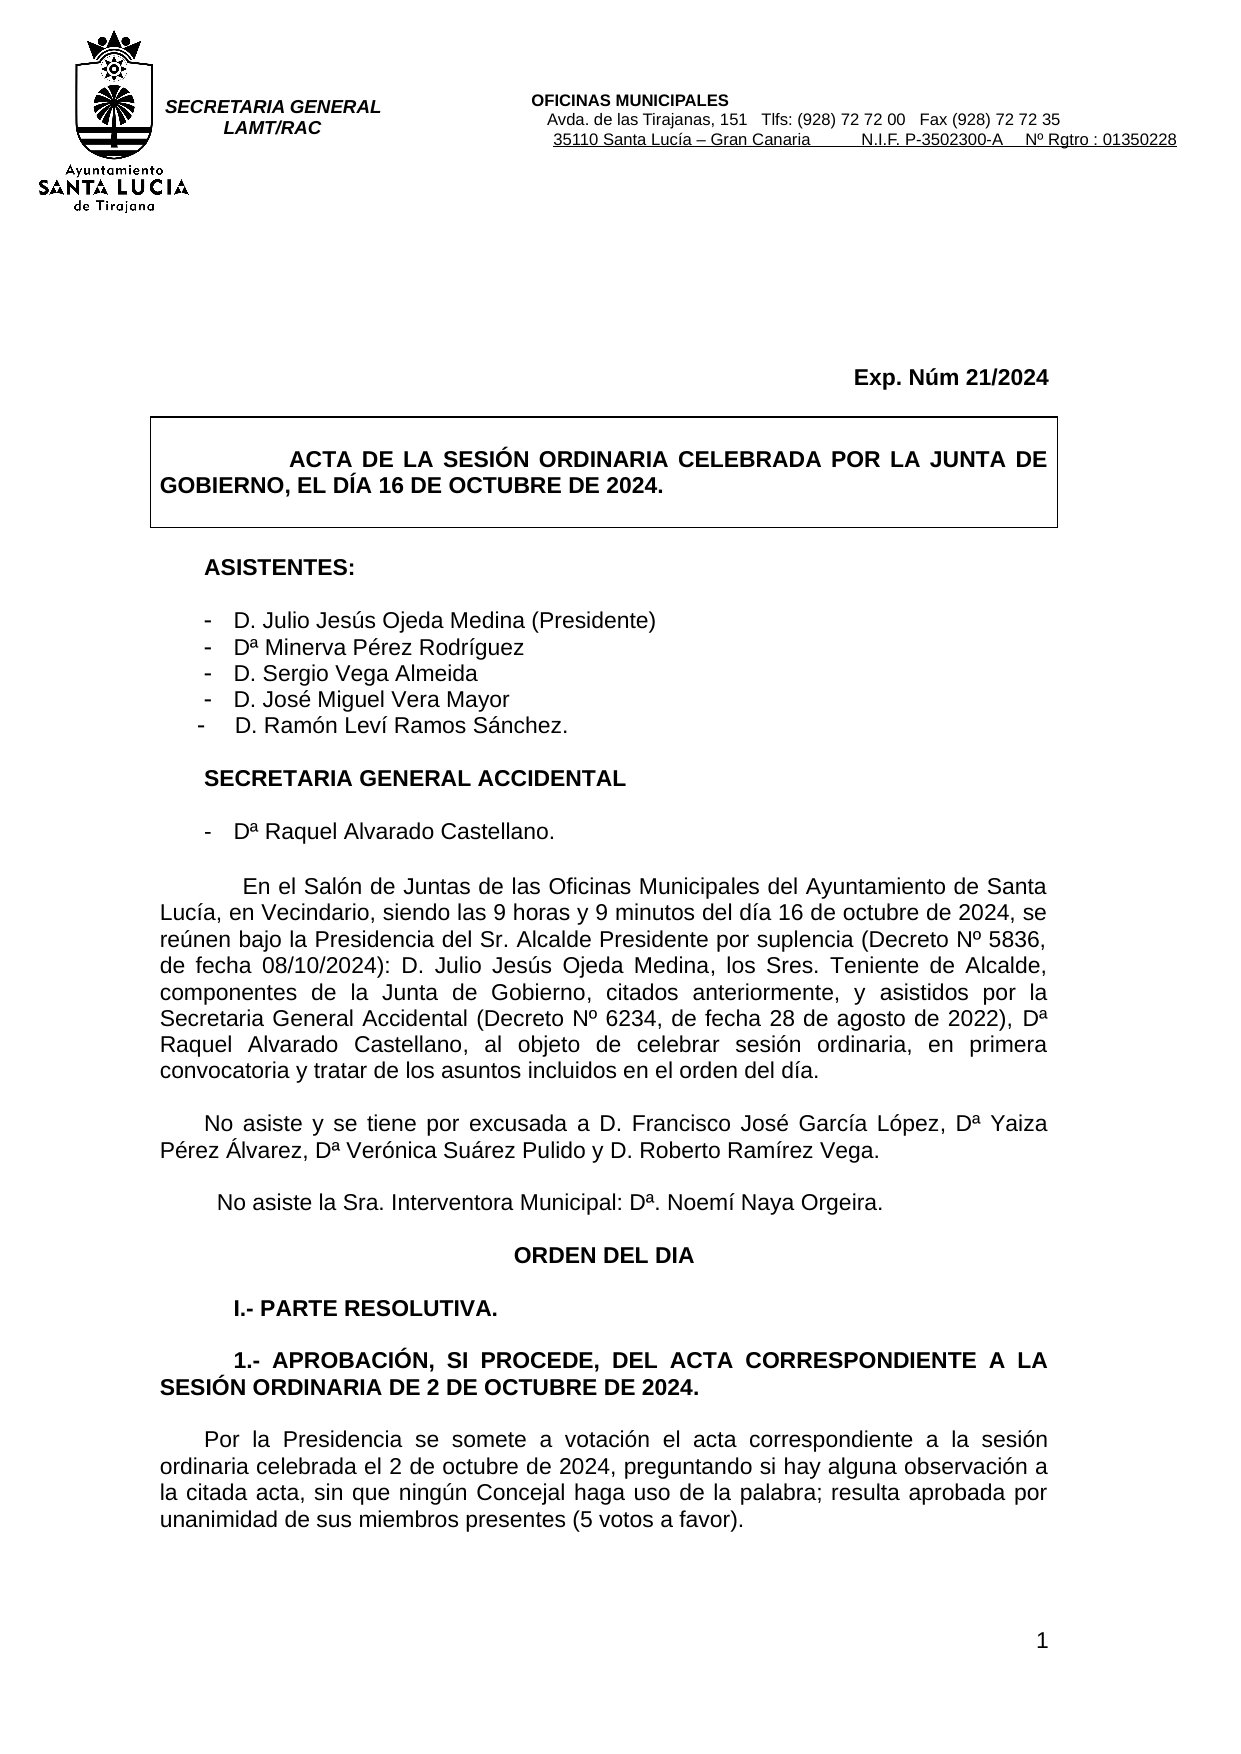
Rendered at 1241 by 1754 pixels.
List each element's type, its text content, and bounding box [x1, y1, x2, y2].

text Exp. Núm 21/2024 [159, 364, 1048, 390]
text ASISTENTES: [159, 554, 1048, 581]
text ORDEN DEL DIA [159, 1242, 1048, 1268]
text - Dª Raquel Alvarado Castellano. [174, 818, 1048, 844]
text En el Salón de Juntas de las Oficinas Municipales del Ayuntamiento de Santa Lucía, en Vecindario, siendo las 9 horas y 9 minutos del día 16 de octubre de 2024, se reúnen bajo la Presidencia del Sr. Alcalde Presidente por suplencia (Decreto Nº 5836, de fecha 08/10/2024): D. Julio Jesús Ojeda Medina, los Sres. Teniente de Alcalde, componentes de la Junta de Gobierno, citados anteriormente, y asistidos por la Secretaria General Accidental (Decreto Nº 6234, de fecha 28 de agosto de 2022), Dª Raquel Alvarado Castellano, al objeto de celebrar sesión ordinaria, en primera convocatoria y tratar de los asuntos incluidos en el orden del día. [159, 873, 1047, 1084]
picture [10, 0, 217, 239]
list D. Julio Jesús Ojeda Medina (Presidente) [159, 607, 1047, 633]
text I.- PARTE RESOLUTIVA. [159, 1295, 1048, 1321]
text 1.- APROBACIÓN, SI PROCEDE, DEL ACTA CORRESPONDIENTE A LA SESIÓN ORDINARIA DE 2 DE OCTUBRE DE 2024. [159, 1347, 1048, 1400]
text No asiste y se tiene por excusada a D. Francisco José García López, Dª Yaiza Pérez Álvarez, Dª Verónica Suárez Pulido y D. Roberto Ramírez Vega. [159, 1110, 1047, 1163]
list D. Ramón Leví Ramos Sánchez. [197, 712, 1047, 739]
text Por la Presidencia se somete a votación el acta correspondiente a la sesión ordinaria celebrada el 2 de octubre de 2024, preguntando si hay alguna observación a la citada acta, sin que ningún Concejal haga uso de la palabra; resulta aprobada por unanimidad de sus miembros presentes (5 votos a favor). [159, 1426, 1048, 1532]
text No asiste la Sra. Interventora Municipal: Dª. Noemí Naya Orgeira. [159, 1189, 1048, 1216]
list D. Sergio Vega Almeida [159, 660, 1047, 686]
text SECRETARIA GENERAL ACCIDENTAL [159, 765, 1048, 792]
text ACTA DE LA SESIÓN ORDINARIA CELEBRADA POR LA JUNTA DE GOBIERNO, EL DÍA 16 DE OCTUBRE DE 2024. [159, 446, 1048, 498]
list Dª Minerva Pérez Rodríguez [159, 633, 1047, 660]
list D. José Miguel Vera Mayor [159, 686, 1047, 712]
